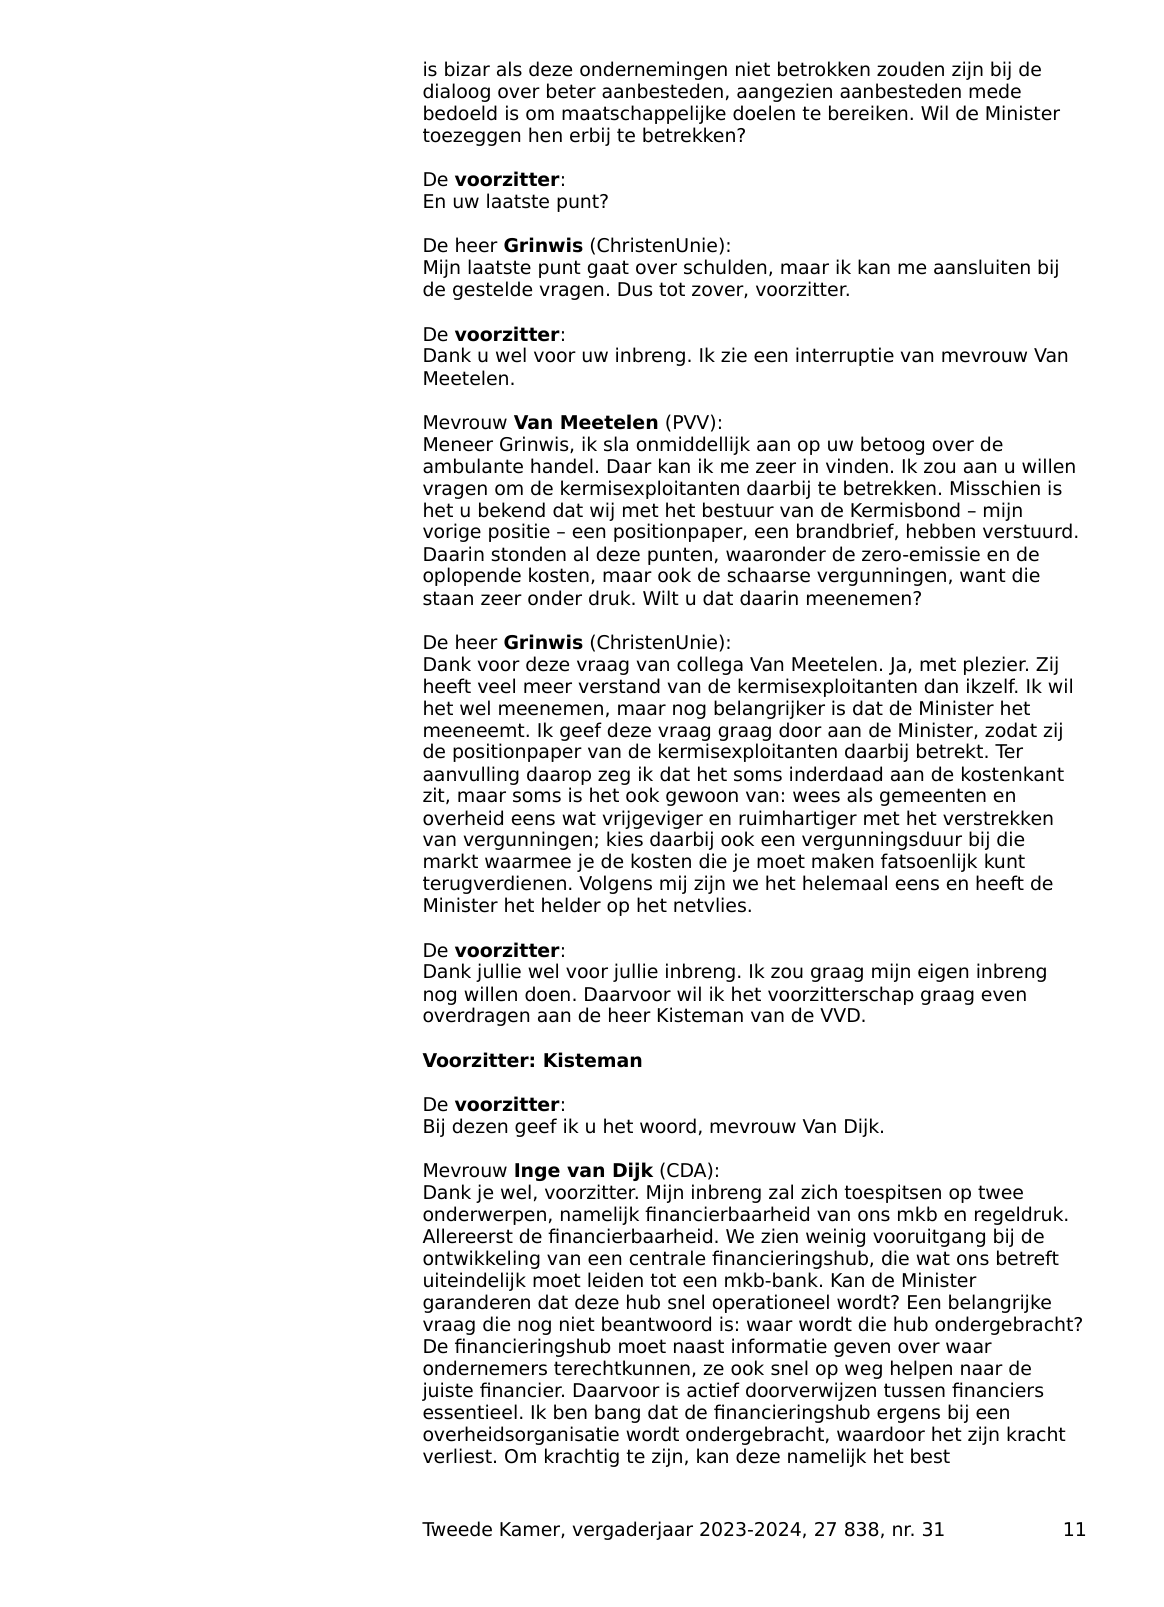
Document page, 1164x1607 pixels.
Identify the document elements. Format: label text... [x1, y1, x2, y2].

text De voorzitter: [422, 169, 1087, 191]
text Bij dezen geef ik u het woord, mevrouw Van Dijk. [422, 1116, 1087, 1138]
text De voorzitter: [422, 323, 1087, 345]
text Mevrouw Inge van Dijk (CDA): [422, 1160, 1087, 1182]
text De heer Grinwis (ChristenUnie): [422, 235, 1087, 257]
subtitle Voorzitter: Kisteman [422, 1049, 1087, 1072]
text is bizar als deze ondernemingen niet betrokken zouden zijn bij de dialoog over beter aanbesteden, aangezien aanbesteden mede bedoeld is om maatschappelijke doelen te bereiken. Wil de Minister toezeggen hen erbij te betrekken? [422, 59, 1087, 147]
text Mevrouw Van Meetelen (PVV): [422, 412, 1087, 433]
text Dank voor deze vraag van collega Van Meetelen. Ja, met plezier. Zij heeft veel meer verstand van de kermisexploitanten dan ikzelf. Ik wil het wel meenemen, maar nog belangrijker is dat de Minister het meeneemt. Ik geef deze vraag graag door aan de Minister, zodat zij de positionpaper van de kermisexploitanten daarbij betrekt. Ter aanvulling daarop zeg ik dat het soms inderdaad aan de kostenkant zit, maar soms is het ook gewoon van: wees als gemeenten en overheid eens wat vrijgeviger en ruimhartiger met het verstrekken van vergunningen; kies daarbij ook een vergunningsduur bij die markt waarmee je de kosten die je moet maken fatsoenlijk kunt terugverdienen. Volgens mij zijn we het helemaal eens en heeft de Minister het helder op het netvlies. [422, 653, 1087, 917]
text Dank u wel voor uw inbreng. Ik zie een interruptie van mevrouw Van Meetelen. [422, 345, 1087, 389]
text Dank je wel, voorzitter. Mijn inbreng zal zich toespitsen op twee onderwerpen, namelijk financierbaarheid van ons mkb en regeldruk. Allereerst de financierbaarheid. We zien weinig vooruitgang bij de ontwikkeling van een centrale financieringshub, die wat ons betreft uiteindelijk moet leiden tot een mkb-bank. Kan de Minister garanderen dat deze hub snel operationeel wordt? Een belangrijke vraag die nog niet beantwoord is: waar wordt die hub ondergebracht? De financieringshub moet naast informatie geven over waar ondernemers terechtkunnen, ze ook snel op weg helpen naar de juiste financier. Daarvoor is actief doorverwijzen tussen financiers essentieel. Ik ben bang dat de financieringshub ergens bij een overheidsorganisatie wordt ondergebracht, waardoor het zijn kracht verliest. Om krachtig te zijn, kan deze namelijk het best [422, 1182, 1087, 1468]
text De voorzitter: [422, 1094, 1087, 1116]
text En uw laatste punt? [422, 191, 1087, 213]
text Mijn laatste punt gaat over schulden, maar ik kan me aansluiten bij de gestelde vragen. Dus tot zover, voorzitter. [422, 257, 1087, 301]
text De voorzitter: [422, 939, 1087, 961]
text De heer Grinwis (ChristenUnie): [422, 632, 1087, 653]
text Meneer Grinwis, ik sla onmiddellijk aan op uw betoog over de ambulante handel. Daar kan ik me zeer in vinden. Ik zou aan u willen vragen om de kermisexploitanten daarbij te betrekken. Misschien is het u bekend dat wij met het bestuur van de Kermisbond – mijn vorige positie – een positionpaper, een brandbrief, hebben verstuurd. Daarin stonden al deze punten, waaronder de zero-emissie en de oplopende kosten, maar ook de schaarse vergunningen, want die staan zeer onder druk. Wilt u dat daarin meenemen? [422, 433, 1087, 609]
text Dank jullie wel voor jullie inbreng. Ik zou graag mijn eigen inbreng nog willen doen. Daarvoor wil ik het voorzitterschap graag even overdragen aan de heer Kisteman van de VVD. [422, 961, 1087, 1027]
